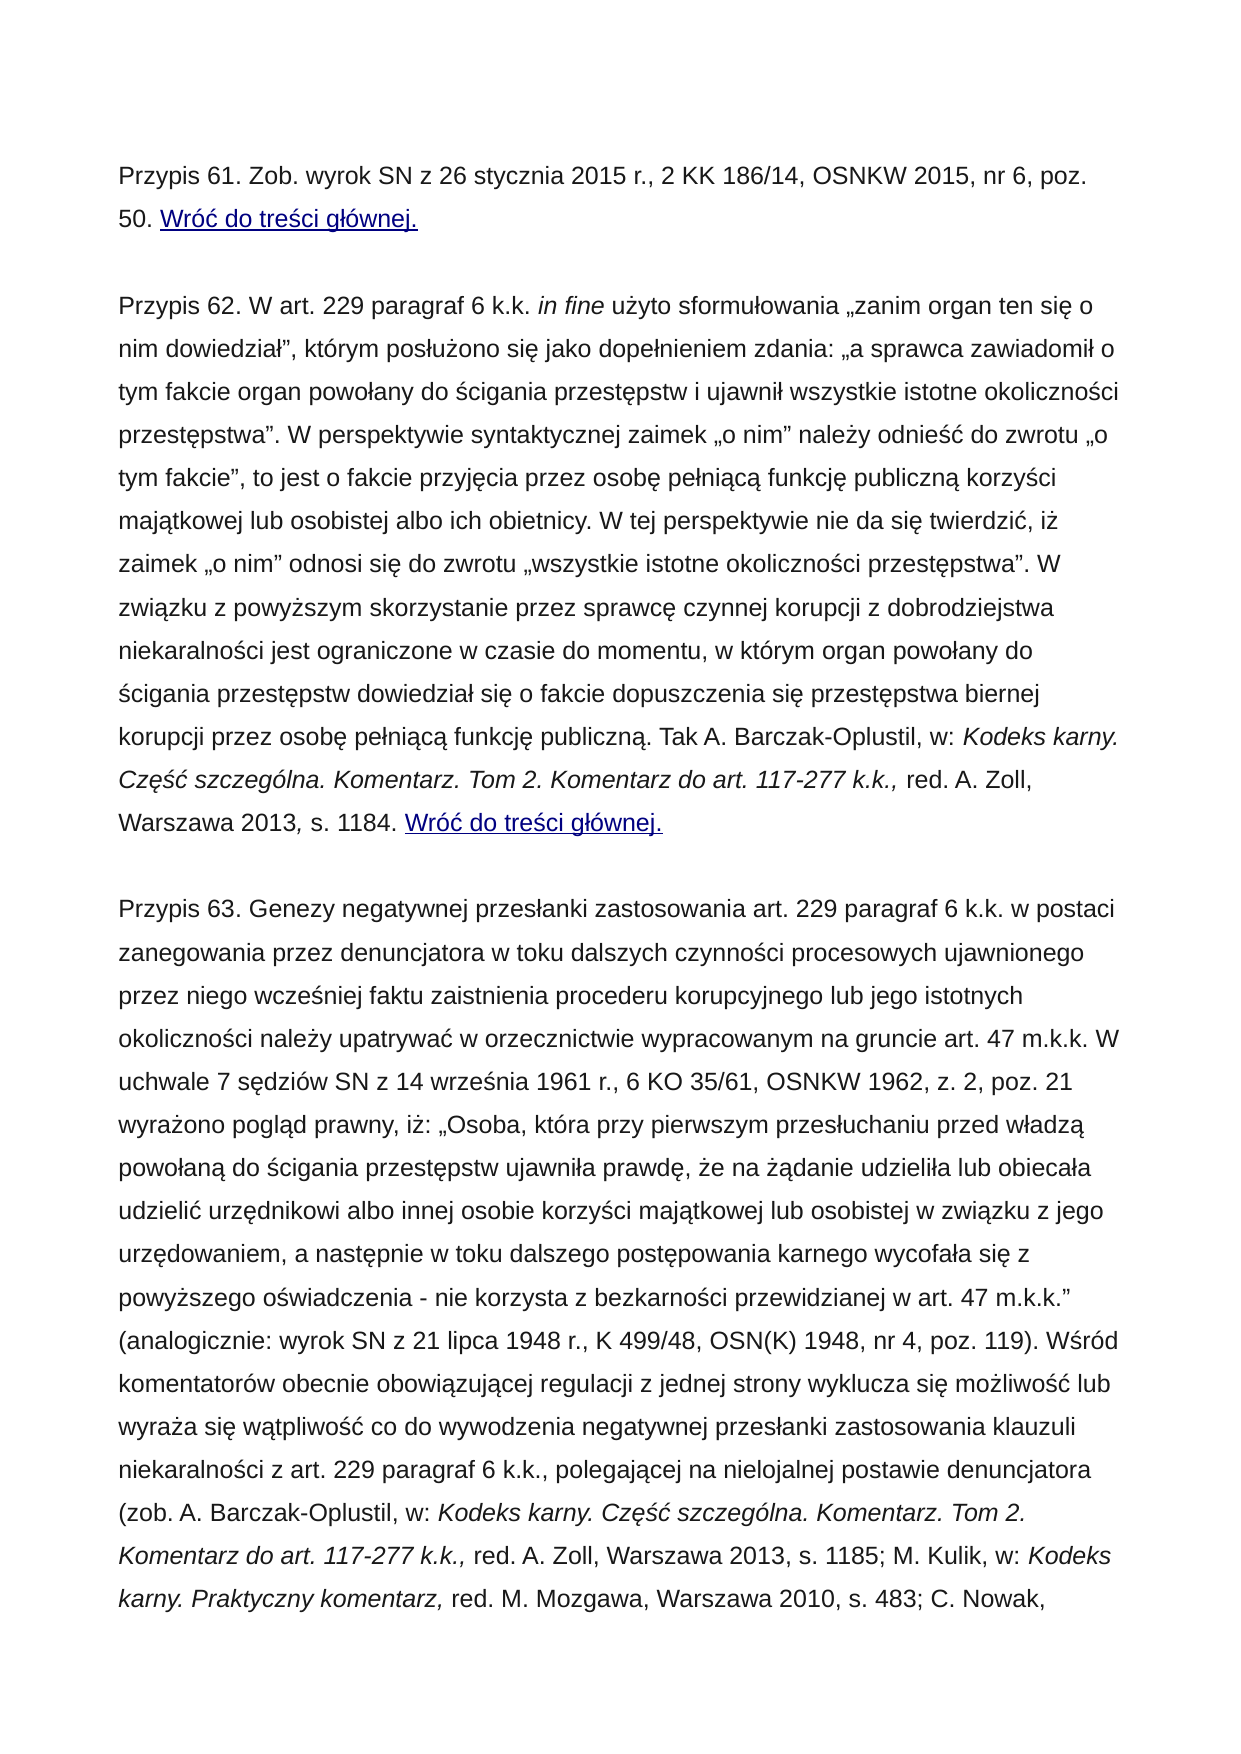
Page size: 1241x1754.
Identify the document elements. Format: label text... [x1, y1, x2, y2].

text Przypis 63. Genezy negatywnej przesłanki zastosowania art. 229 paragraf 6 k.k. w postaci zanegowania przez denuncjatora w toku dalszych czynności procesowych ujawnionego przez niego wcześniej faktu zaistnienia procederu korupcyjnego lub jego istotnych okoliczności należy upatrywać w orzecznictwie wypracowanym na gruncie art. 47 m.k.k. W uchwale 7 sędziów SN z 14 września 1961 r., 6 KO 35/61, OSNKW 1962, z. 2, poz. 21 wyrażono pogląd prawny, iż: „Osoba, która przy pierwszym przesłuchaniu przed władzą powołaną do ścigania przestępstw ujawniła prawdę, że na żądanie udzieliła lub obiecała udzielić urzędnikowi albo innej osobie korzyści majątkowej lub osobistej w związku z jego urzędowaniem, a następnie w toku dalszego postępowania karnego wycofała się z powyższego oświadczenia - nie korzysta z bezkarności przewidzianej w art. 47 m.k.k.” (analogicznie: wyrok SN z 21 lipca 1948 r., K 499/48, OSN(K) 1948, nr 4, poz. 119). Wśród komentatorów obecnie obowiązującej regulacji z jednej strony wyklucza się możliwość lub wyraża się wątpliwość co do wywodzenia negatywnej przesłanki zastosowania klauzuli niekaralności z art. 229 paragraf 6 k.k., polegającej na nielojalnej postawie denuncjatora (zob. A. Barczak-Oplustil, w: Kodeks karny. Część szczególna. Komentarz. Tom 2. Komentarz do art. 117-277 k.k., red. A. Zoll, Warszawa 2013, s. 1185; M. Kulik, w: Kodeks karny. Praktyczny komentarz, red. M. Mozgawa, Warszawa 2010, s. 483; C. Nowak, [118, 894, 1122, 1613]
text Przypis 62. W art. 229 paragraf 6 k.k. in fine użyto sformułowania „zanim organ ten się o nim dowiedział”, którym posłużono się jako dopełnieniem zdania: „a sprawca zawiadomił o tym fakcie organ powołany do ścigania przestępstw i ujawnił wszystkie istotne okoliczności przestępstwa”. W perspektywie syntaktycznej zaimek „o nim” należy odnieść do zwrotu „o tym fakcie”, to jest o fakcie przyjęcia przez osobę pełniącą funkcję publiczną korzyści majątkowej lub osobistej albo ich obietnicy. W tej perspektywie nie da się twierdzić, iż zaimek „o nim” odnosi się do zwrotu „wszystkie istotne okoliczności przestępstwa”. W związku z powyższym skorzystanie przez sprawcę czynnej korupcji z dobrodziejstwa niekaralności jest ograniczone w czasie do momentu, w którym organ powołany do ścigania przestępstw dowiedział się o fakcie dopuszczenia się przestępstwa biernej korupcji przez osobę pełniącą funkcję publiczną. Tak A. Barczak-Oplustil, w: Kodeks karny. Część szczególna. Komentarz. Tom 2. Komentarz do art. 117-277 k.k., red. A. Zoll, Warszawa 2013, s. 1184. Wróć do treści głównej. [118, 291, 1122, 837]
text Przypis 61. Zob. wyrok SN z 26 stycznia 2015 r., 2 KK 186/14, OSNKW 2015, nr 6, poz. 50. Wróć do treści głównej. [118, 161, 1122, 233]
